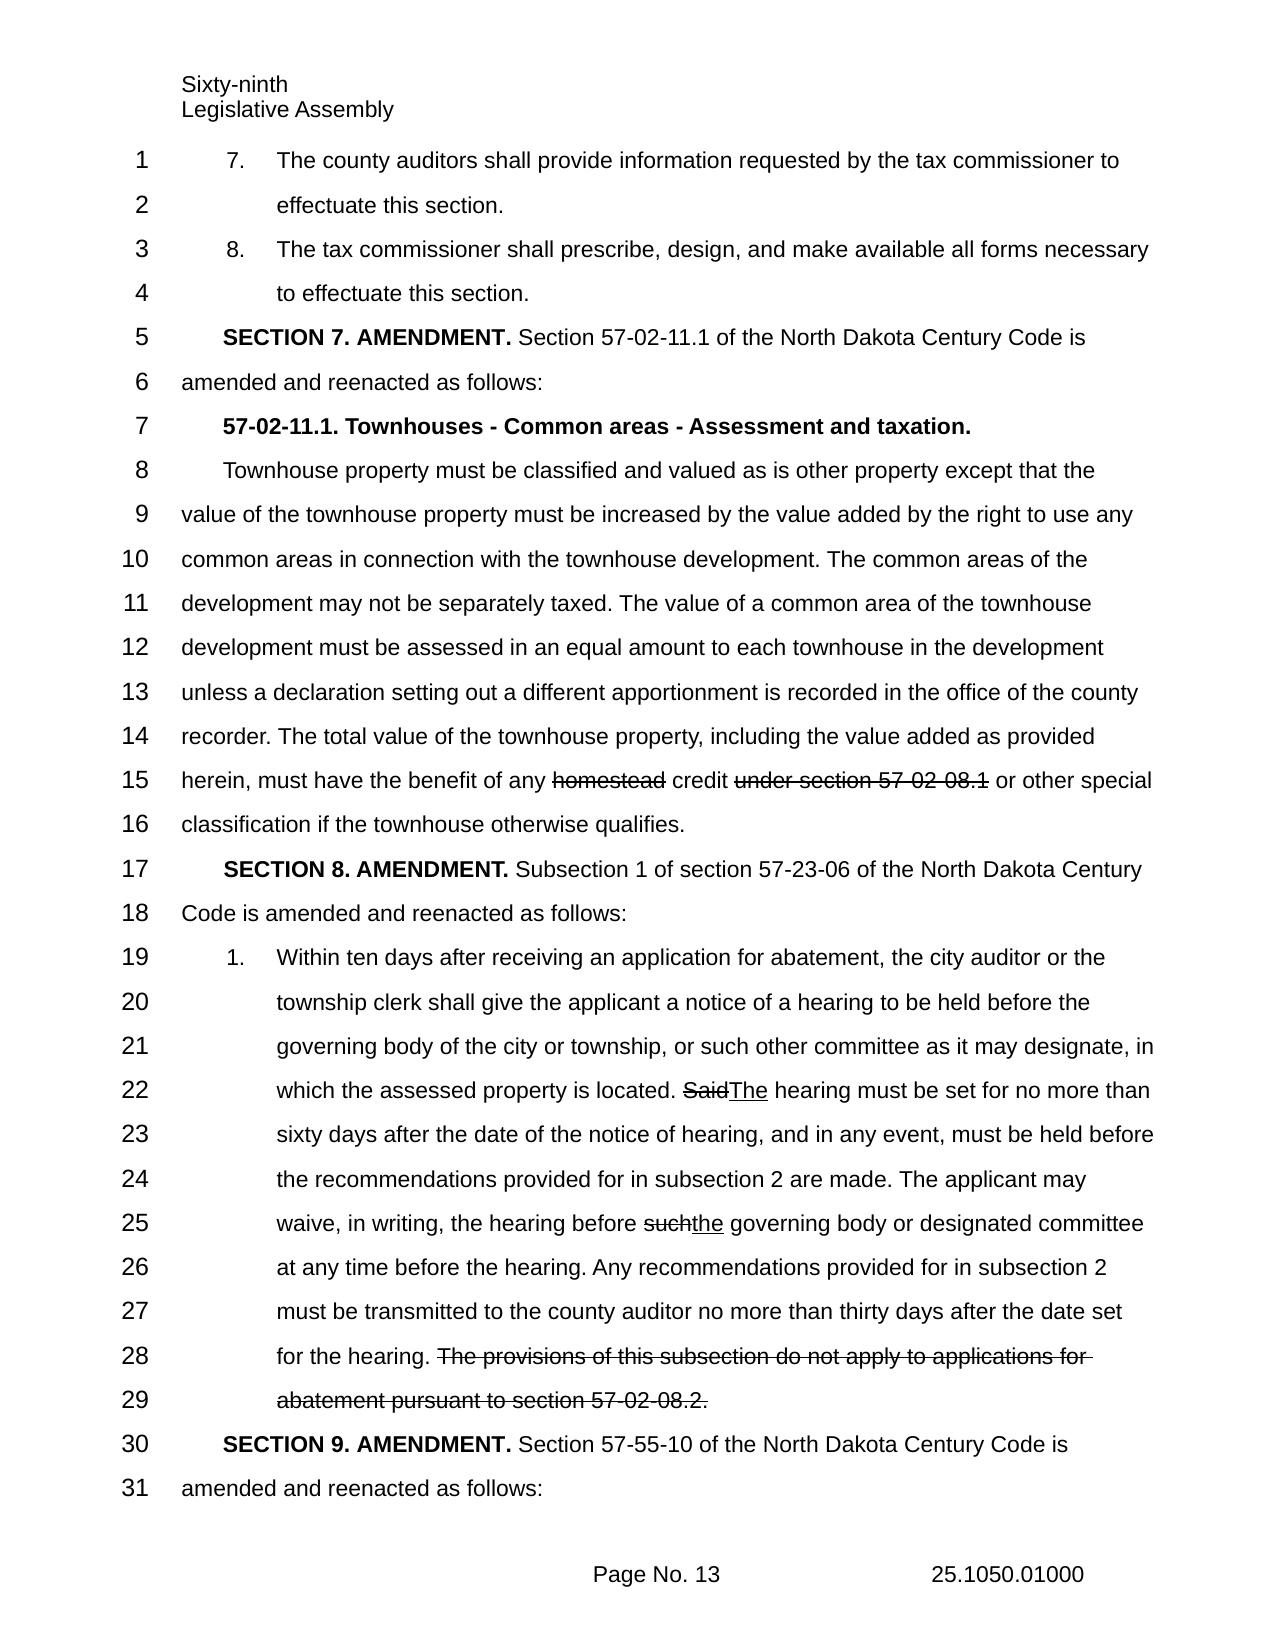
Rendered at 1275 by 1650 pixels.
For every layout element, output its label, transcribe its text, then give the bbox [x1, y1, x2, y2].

text 1. Within ten days after receiving an application for abatement, the city auditor or the township clerk shall give the applicant a notice of a hearing to be held before the governing body of the city or township, or such other committee as it may designate, in which the assessed property is located. SaidThe hearing must be set for no more than sixty days after the date of the notice of hearing, and in any event, must be held before the recommendations provided for in subsection 2 are made. The applicant may waive, in writing, the hearing before suchthe governing body or designated committee at any time before the hearing. Any recommendations provided for in subsection 2 must be transmitted to the county auditor no more than thirty days after the date set for the hearing. The provisions of this subsection do not apply to applications for abatement pursuant to section 57‑02‑08.2. [181, 930, 1154, 1417]
text SECTION 8. AMENDMENT. Subsection 1 of section 57‑23‑06 of the North Dakota Century Code is amended and reenacted as follows: [181, 842, 1154, 930]
text 7. The county auditors shall provide information requested by the tax commissioner to effectuate this section. [181, 133, 1154, 222]
text SECTION 9. AMENDMENT. Section 57‑55‑10 of the North Dakota Century Code is amended and reenacted as follows: [181, 1417, 1154, 1506]
text SECTION 7. AMENDMENT. Section 57‑02‑11.1 of the North Dakota Century Code is amended and reenacted as follows: [181, 310, 1154, 399]
subtitle 57‑02‑11.1. Townhouses ‑ Common areas ‑ Assessment and taxation. [181, 399, 1154, 443]
text Townhouse property must be classified and valued as is other property except that the value of the townhouse property must be increased by the value added by the right to use any common areas in connection with the townhouse development. The common areas of the development may not be separately taxed. The value of a common area of the townhouse development must be assessed in an equal amount to each townhouse in the development unless a declaration setting out a different apportionment is recorded in the office of the county recorder. The total value of the townhouse property, including the value added as provided herein, must have the benefit of any homestead credit under section 57‑02‑08.1 or other special classification if the townhouse otherwise qualifies. [181, 443, 1154, 842]
text 8. The tax commissioner shall prescribe, design, and make available all forms necessary to effectuate this section. [181, 222, 1154, 310]
